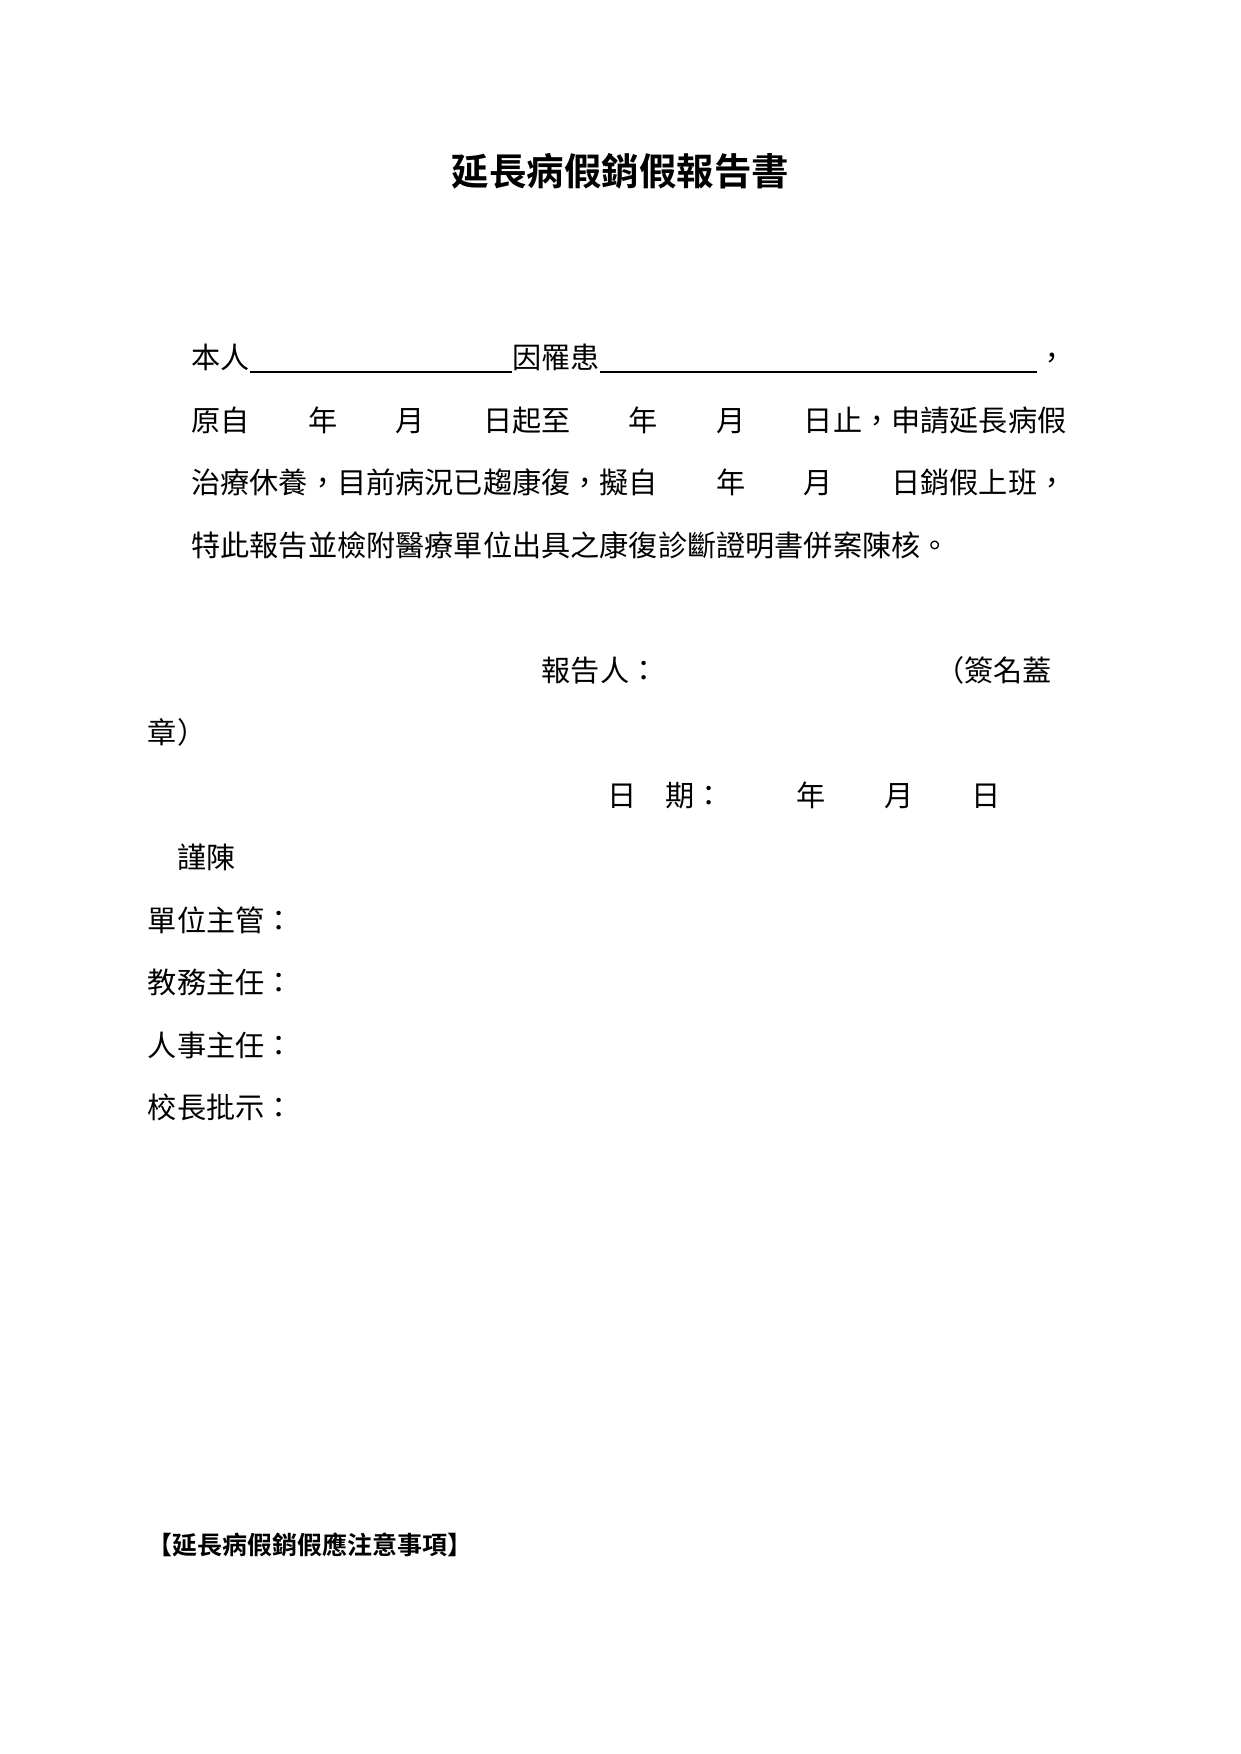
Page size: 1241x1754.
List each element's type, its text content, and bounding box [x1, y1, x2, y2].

text 延長病假銷假報告書 [148, 127, 1092, 189]
text 【延長病假銷假應注意事項】 [148, 1502, 1092, 1564]
text 本人 因罹患 ，原自 年 月 日起至 年 月 日止，申請延長病假治療休養，目前病況已趨康復，擬自 年 月 日銷假上班，特此報告並檢附醫療單位出具之康復診斷證明書併案陳核。 [191, 314, 1092, 564]
text 日 期： 年 月 日 [148, 752, 1092, 814]
text 教務主任： [148, 939, 1092, 1002]
text 校長批示： [148, 1064, 1092, 1127]
text 謹陳 [148, 814, 1092, 877]
text 單位主管： [148, 877, 1092, 939]
text 報告人： （簽名蓋章） [148, 627, 1092, 752]
text 人事主任： [148, 1002, 1092, 1064]
